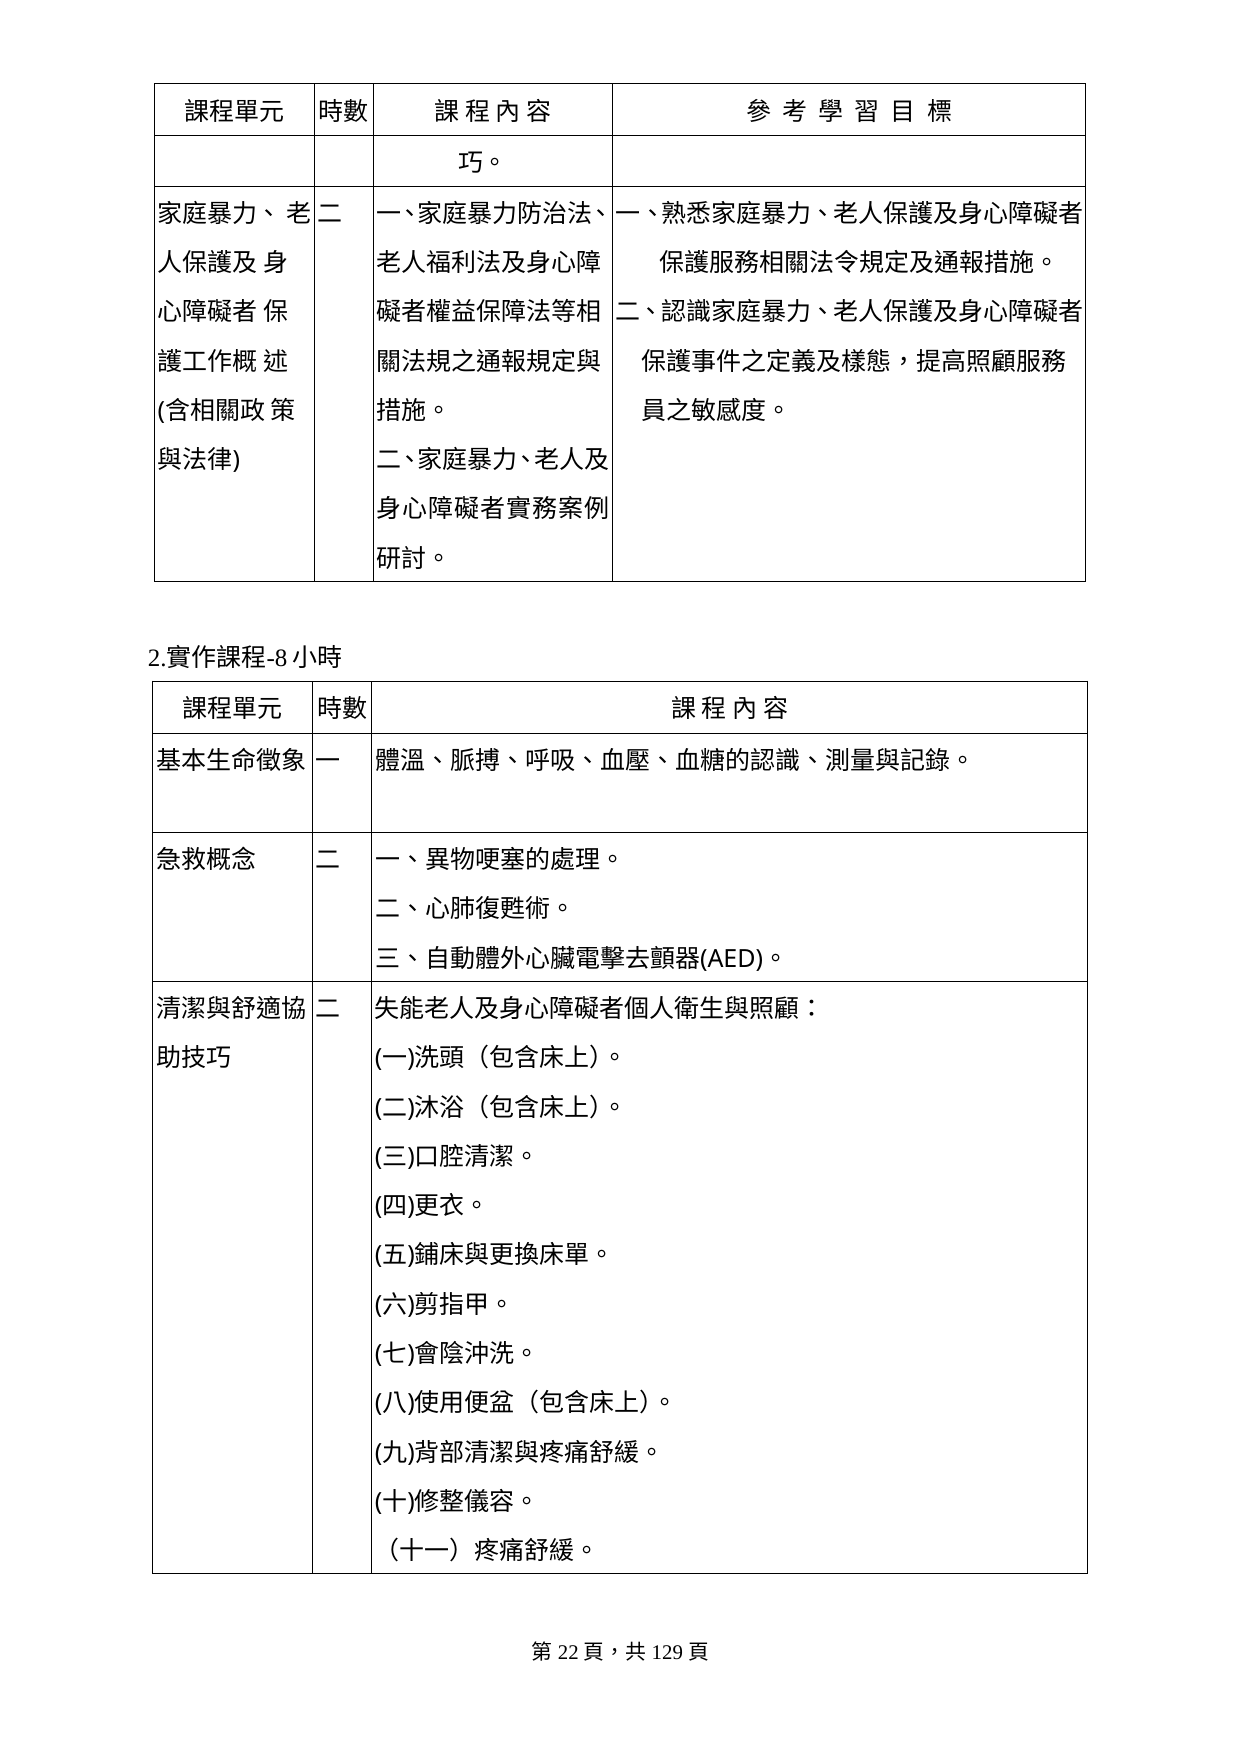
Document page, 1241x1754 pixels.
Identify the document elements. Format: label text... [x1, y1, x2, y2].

list 2.實作課程-8小時 [148, 631, 1092, 681]
table_cell 清潔與舒適協助技巧 [153, 982, 312, 1573]
table_header 時數 [315, 84, 373, 135]
table_cell 一、家庭暴力防治法、老人福利法及身心障礙者權益保障法等相關法規之通報規定與措施。 二、家庭暴力、老人及身心障礙者實務案例研討。 [374, 187, 612, 581]
table_header 課 程 內 容 [374, 84, 612, 135]
table_cell 一、異物哽塞的處理。 二、心肺復甦術。 三、自動體外心臟電擊去顫器(AED)。 [372, 833, 1087, 981]
table_cell 二 [313, 982, 371, 1573]
table_cell 巧。 [374, 136, 612, 186]
table_cell 一 [313, 734, 371, 832]
table_cell 基本生命徵象 [153, 734, 312, 832]
table_cell 體溫、脈搏、呼吸、血壓、血糖的認識、測量與記錄。 [372, 734, 1087, 832]
table_header 課程單元 [153, 682, 312, 733]
table_cell 二 [315, 187, 373, 581]
table_cell [613, 136, 1085, 186]
table_header 課程單元 [155, 84, 314, 135]
table_cell [155, 136, 314, 186]
table_header 參 考 學 習 目 標 [613, 84, 1085, 135]
table_cell [315, 136, 373, 186]
table_cell 一、熟悉家庭暴力、老人保護及身心障礙者保護服務相關法令規定及通報措施。 二、認識家庭暴力、老人保護及身心障礙者 保護事件之定義及樣態，提高照顧服務 員之敏感度。 [613, 187, 1085, 581]
table_cell 急救概念 [153, 833, 312, 981]
table_cell 家庭暴力、 老人保護及 身心障礙者 保護工作概 述(含相關政 策與法律) [155, 187, 314, 581]
table_cell 失能老人及身心障礙者個人衛生與照顧： (一)洗頭（包含床上）。 (二)沐浴（包含床上）。 (三)口腔清潔。 (四)更衣。 (五)鋪床與更換床單。 (六)剪指甲。 (七)會陰沖洗。 (八)使用便盆（包含床上）。 (九)背部清潔與疼痛舒緩。 (十)修整儀容。 （十一）疼痛舒緩。 [372, 982, 1087, 1573]
table_header 時數 [313, 682, 371, 733]
table_header 課 程 內 容 [372, 682, 1087, 733]
table_cell 二 [313, 833, 371, 981]
